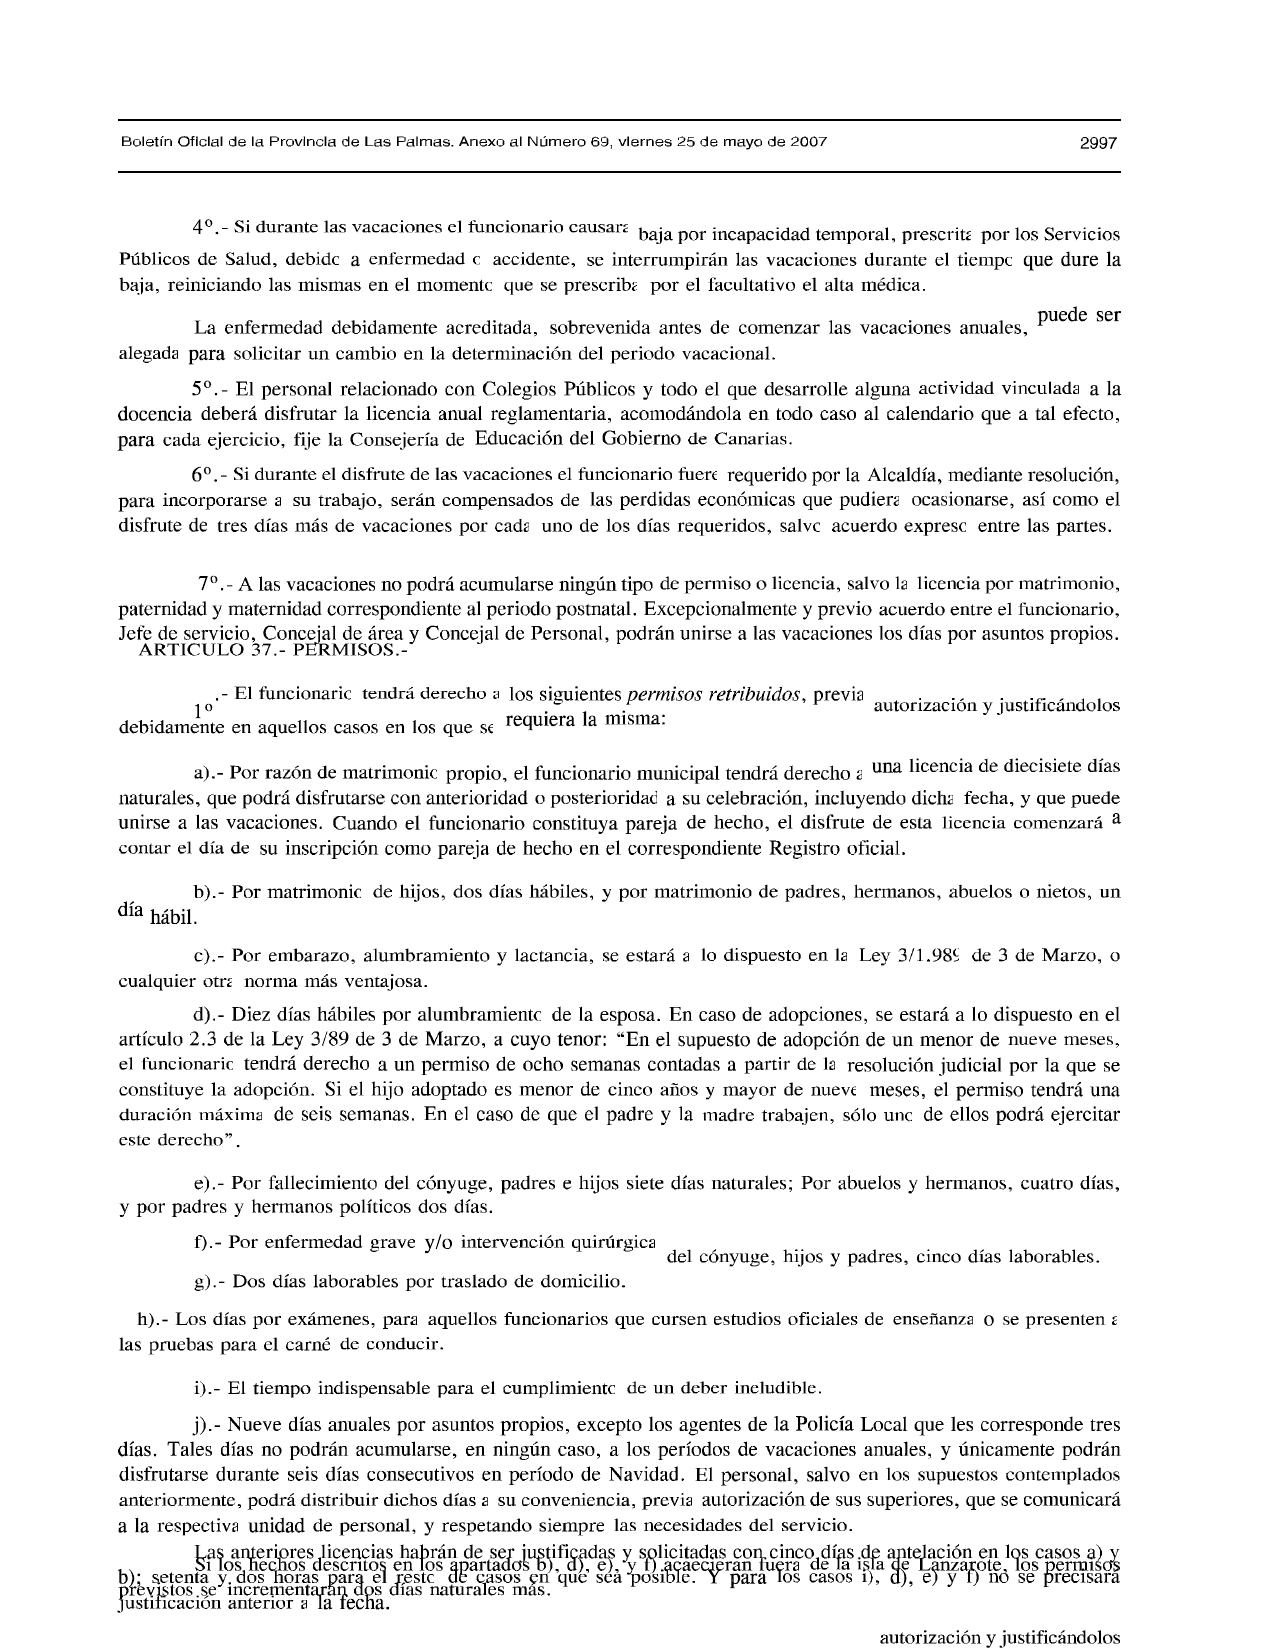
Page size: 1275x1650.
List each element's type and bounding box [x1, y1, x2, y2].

picture [636, 225, 971, 246]
picture [220, 684, 351, 702]
picture [426, 1310, 883, 1331]
picture [135, 1310, 417, 1331]
picture [120, 134, 829, 152]
picture [117, 1131, 234, 1148]
picture [491, 250, 577, 270]
picture [155, 1516, 238, 1538]
picture [117, 839, 249, 856]
picture [979, 225, 1122, 246]
picture [117, 250, 339, 270]
picture [507, 684, 863, 727]
picture [117, 1414, 1123, 1512]
picture [116, 574, 1121, 658]
picture [117, 275, 492, 297]
picture [872, 696, 1122, 717]
picture [192, 1233, 415, 1254]
picture [232, 344, 777, 366]
picture [220, 218, 628, 235]
picture [496, 1491, 692, 1512]
picture [612, 1516, 854, 1534]
picture [878, 1628, 1122, 1650]
picture [116, 491, 281, 534]
picture [857, 946, 959, 968]
picture [117, 972, 232, 993]
picture [161, 379, 1121, 452]
picture [548, 318, 1029, 339]
picture [192, 1272, 627, 1293]
picture [117, 1173, 1121, 1219]
picture [507, 718, 516, 727]
picture [117, 344, 178, 365]
picture [117, 1491, 488, 1512]
picture [360, 685, 499, 701]
picture [117, 1004, 1122, 1127]
picture [970, 946, 1122, 966]
picture [115, 1542, 1122, 1615]
picture [459, 1233, 655, 1254]
picture [585, 250, 1012, 272]
picture [192, 318, 539, 339]
picture [976, 516, 1113, 538]
picture [648, 275, 927, 297]
picture [338, 1335, 445, 1352]
picture [665, 1247, 1101, 1269]
picture [215, 516, 529, 538]
picture [1001, 1312, 1117, 1331]
picture [192, 946, 689, 968]
picture [539, 516, 820, 538]
picture [116, 763, 1103, 861]
picture [891, 1311, 973, 1327]
picture [625, 1379, 823, 1396]
picture [371, 882, 1123, 904]
picture [830, 516, 966, 538]
picture [907, 756, 1122, 775]
picture [242, 972, 429, 993]
picture [191, 882, 361, 904]
picture [219, 465, 1122, 512]
picture [192, 1379, 615, 1400]
picture [117, 1335, 330, 1357]
picture [311, 1516, 604, 1538]
picture [367, 250, 480, 267]
picture [291, 491, 579, 512]
picture [699, 946, 847, 967]
picture [117, 718, 493, 739]
picture [502, 275, 637, 297]
picture [117, 1106, 262, 1123]
picture [552, 718, 568, 727]
picture [962, 789, 1122, 810]
